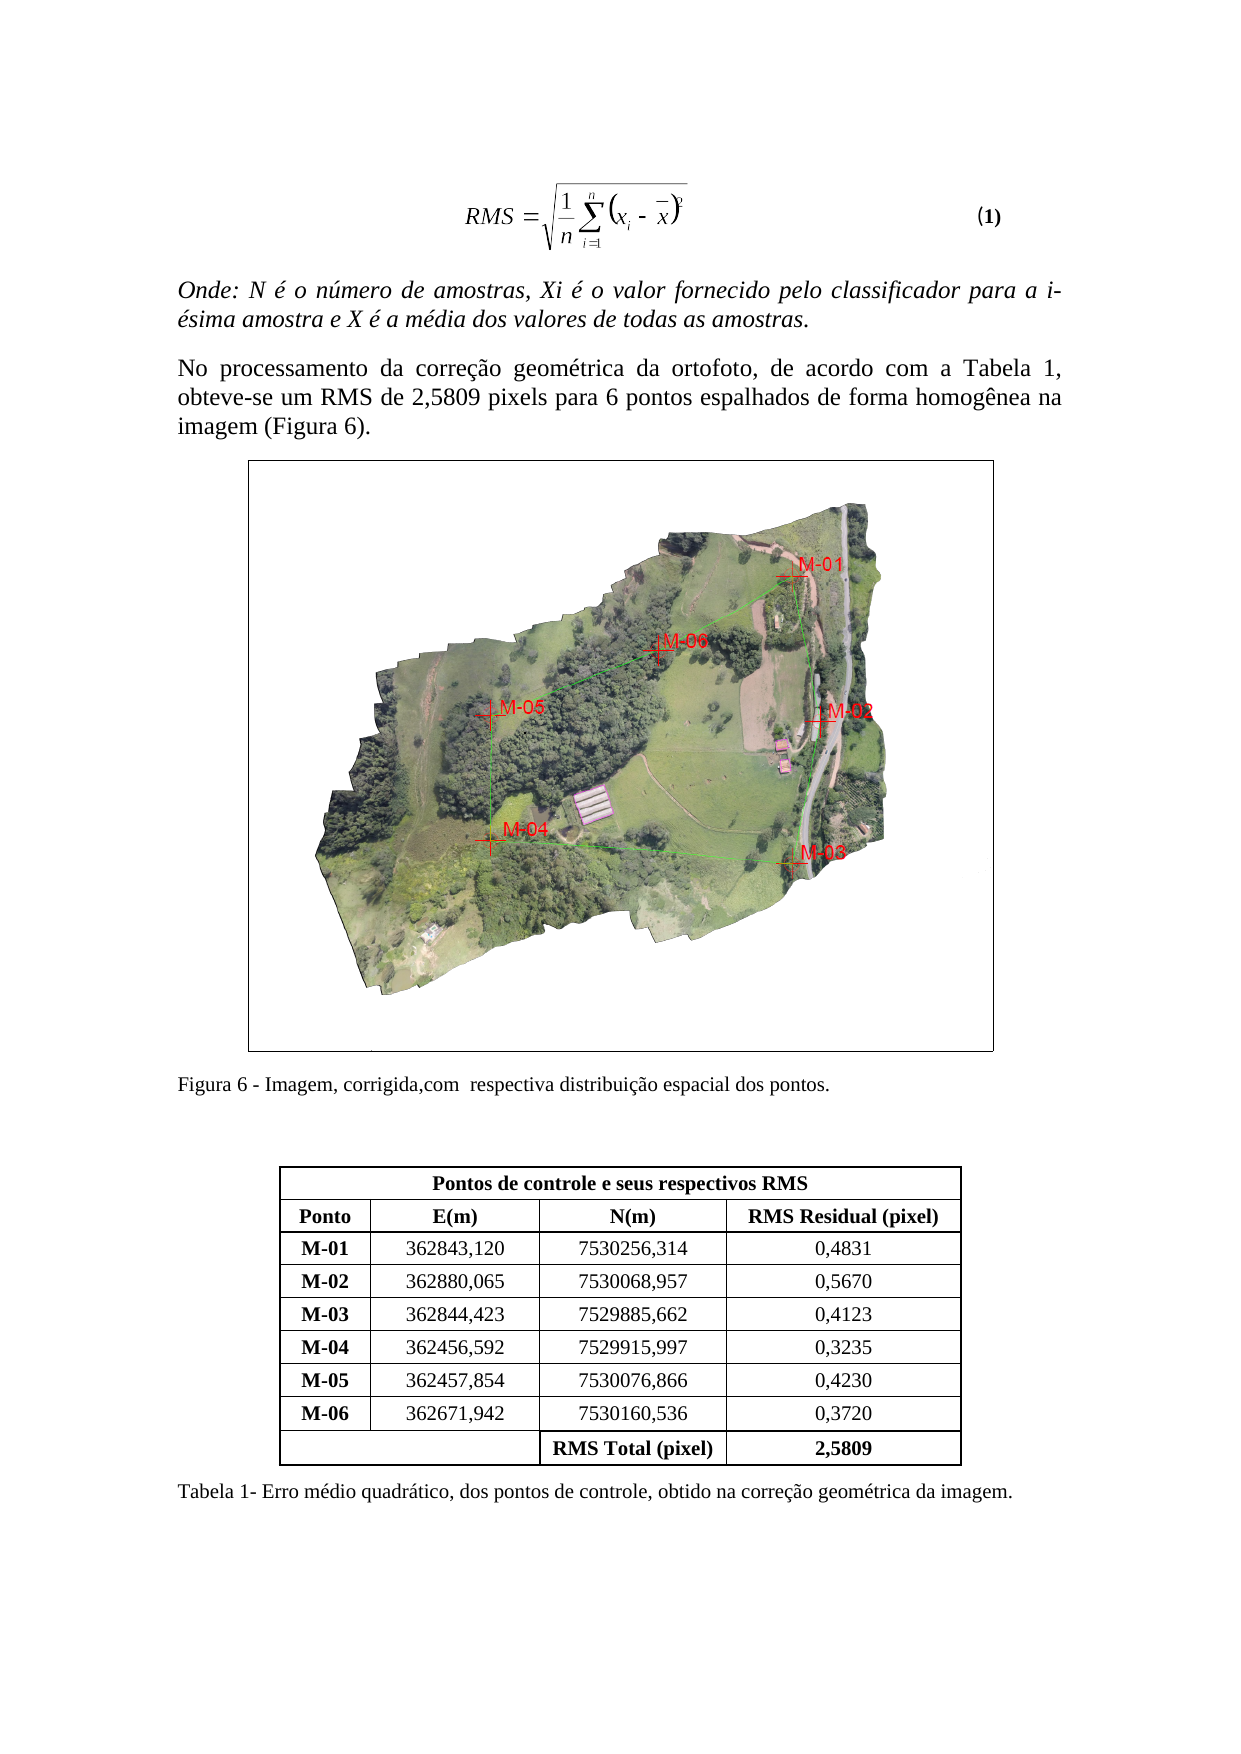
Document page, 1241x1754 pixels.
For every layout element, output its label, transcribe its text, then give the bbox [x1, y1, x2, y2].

text Figura 6 - Imagem, corrigida,com respectiva distribuição espacial dos pontos. [177, 1072, 1063, 1096]
table_cell M-05 [281, 1364, 370, 1396]
table_cell 7529915,997 [540, 1331, 726, 1363]
table_cell 7530160,536 [540, 1397, 726, 1430]
table_cell 2,5809 [727, 1432, 960, 1464]
table_cell 0,4831 [727, 1233, 960, 1264]
table_cell [281, 1431, 539, 1464]
table_cell M-06 [281, 1397, 370, 1430]
table_cell 0,3720 [727, 1397, 960, 1430]
text No processamento da correção geométrica da ortofoto, de acordo com a Tabela 1, obteve-se um RMS de 2,5809 pixels para 6 pontos espalhados de forma homogênea na imagem (Figura 6). [177, 353, 1063, 439]
table_cell RMS Residual (pixel) [727, 1200, 960, 1231]
table_cell M-04 [281, 1331, 370, 1363]
table_cell 0,4230 [727, 1364, 960, 1396]
table_cell 362843,120 [371, 1233, 539, 1264]
table_cell N(m) [540, 1200, 726, 1231]
table_cell M-03 [281, 1298, 370, 1330]
table_cell 7530068,957 [540, 1265, 726, 1297]
table_cell 362671,942 [371, 1397, 539, 1430]
table_cell RMS Total (pixel) [541, 1432, 726, 1464]
table_cell 7530256,314 [540, 1233, 726, 1264]
table_cell 7530076,866 [540, 1364, 726, 1396]
table_header Pontos de controle e seus respectivos RMS [281, 1168, 960, 1199]
table_cell 0,5670 [727, 1265, 960, 1297]
table_cell M-01 [281, 1233, 370, 1264]
table_cell 362457,854 [371, 1364, 539, 1396]
table_cell E(m) [371, 1200, 539, 1231]
table_cell 362844,423 [371, 1298, 539, 1330]
table_cell M-02 [281, 1265, 370, 1297]
text Tabela 1- Erro médio quadrático, dos pontos de controle, obtido na correção geométrica da imagem. [177, 1479, 1063, 1503]
picture [249, 461, 993, 1051]
table_cell 0,3235 [727, 1331, 960, 1363]
table_cell 0,4123 [727, 1298, 960, 1330]
table_cell 362880,065 [371, 1265, 539, 1297]
table_cell 7529885,662 [540, 1298, 726, 1330]
text (1) [177, 177, 1063, 254]
text Onde: N é o número de amostras, Xi é o valor fornecido pelo classificador para a i-ésima amostra e X é a média dos valores de todas as amostras. [177, 275, 1063, 332]
table_cell 362456,592 [371, 1331, 539, 1363]
table_cell Ponto [281, 1200, 370, 1231]
